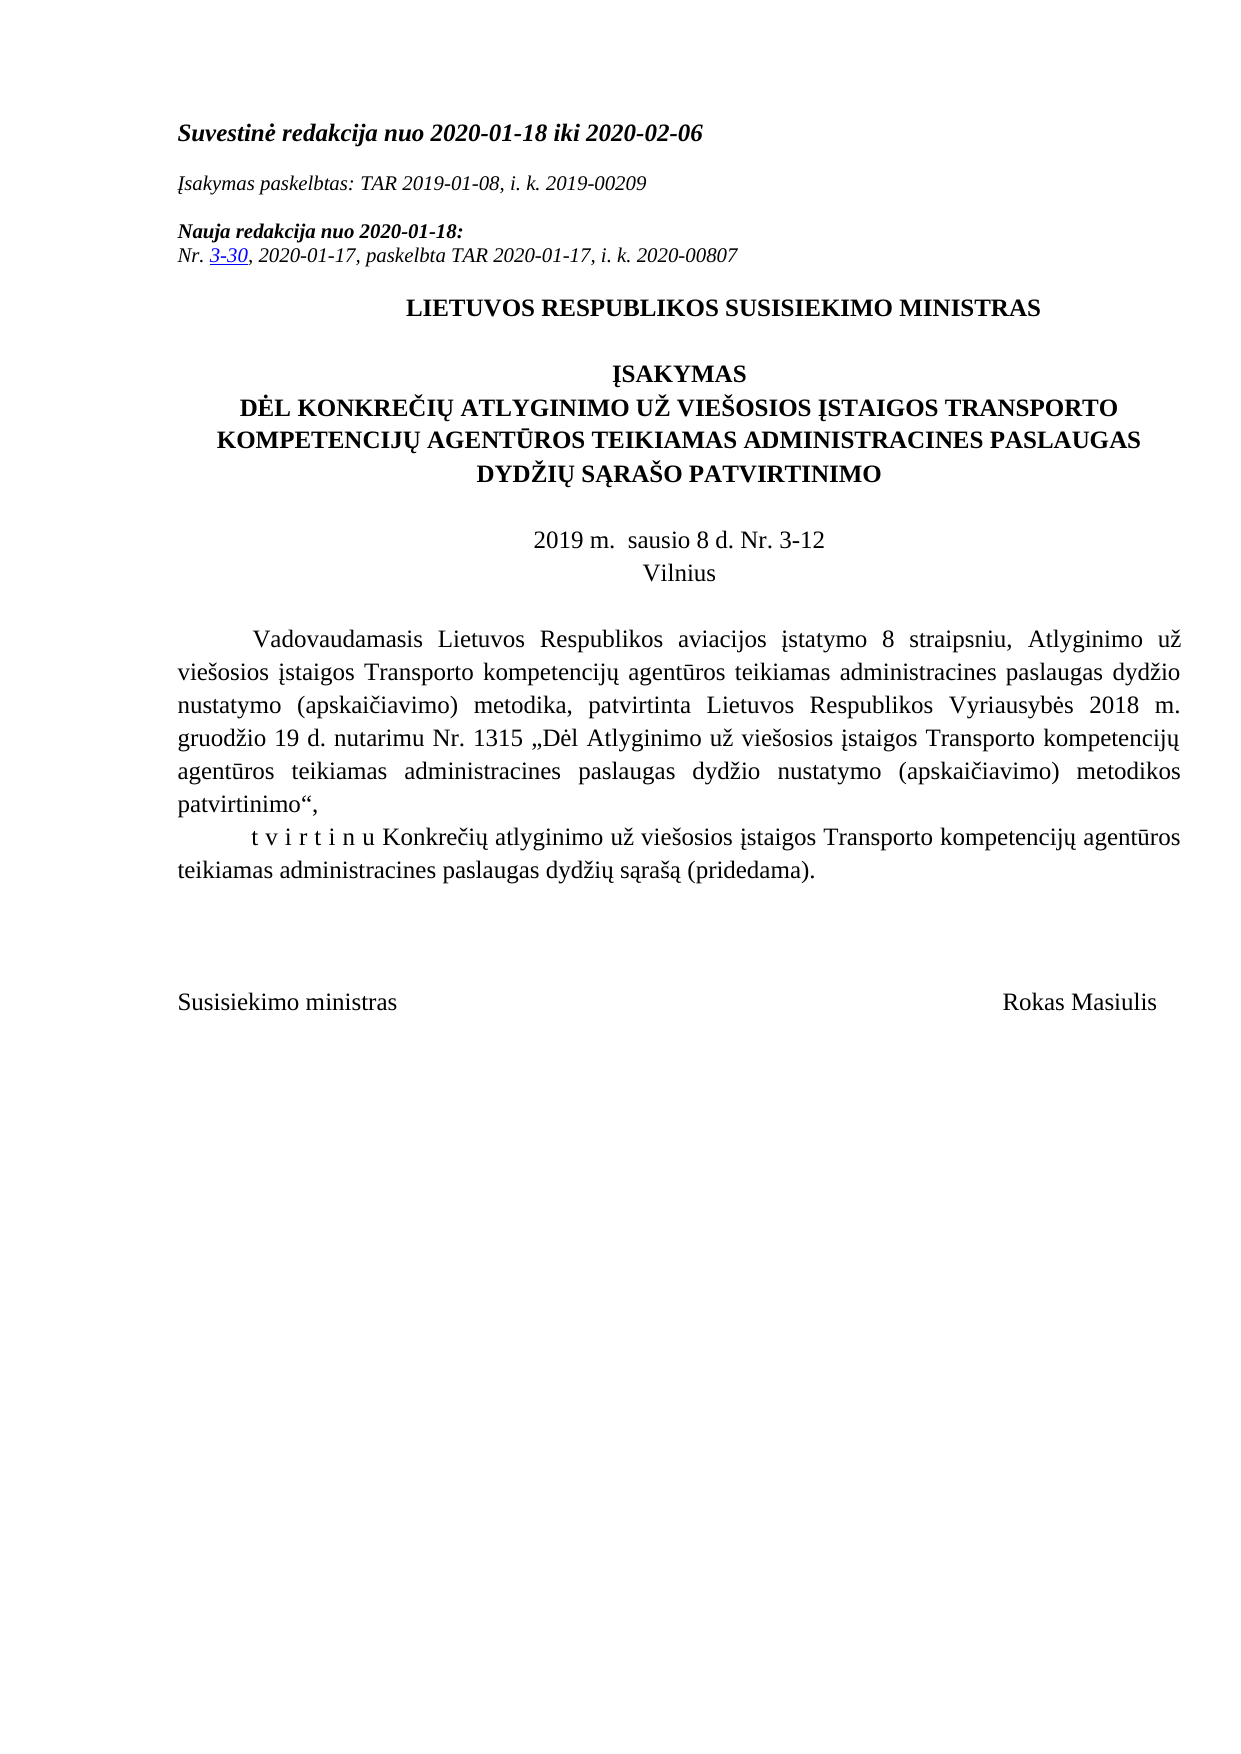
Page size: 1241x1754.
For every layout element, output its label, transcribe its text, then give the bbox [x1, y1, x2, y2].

text Įsakymas paskelbtas: TAR 2019-01-08, i. k. 2019-00209 [177, 171, 1181, 195]
text Suvestinė redakcija nuo 2020-01-18 iki 2020-02-06 [177, 118, 1181, 147]
text LIETUVOS RESPUBLIKOS SUSISIEKIMO MINISTRAS [177, 293, 1181, 322]
text t v i r t i n u Konkrečių atlyginimo už viešosios įstaigos Transporto kompetencijų agentūros teikiamas administracines paslaugas dydžių sąrašą (pridedama). [177, 822, 1181, 884]
text Vilnius [177, 558, 1181, 586]
text Nauja redakcija nuo 2020-01-18: [177, 219, 1181, 243]
text Nr. 3-30, 2020-01-17, paskelbta TAR 2020-01-17, i. k. 2020-00807 [177, 243, 1181, 267]
text 2019 m. sausio 8 d. Nr. 3-12 [177, 525, 1181, 553]
text Vadovaudamasis Lietuvos Respublikos aviacijos įstatymo 8 straipsniu, Atlyginimo už viešosios įstaigos Transporto kompetencijų agentūros teikiamas administracines paslaugas dydžio nustatymo (apskaičiavimo) metodika, patvirtinta Lietuvos Respublikos Vyriausybės 2018 m. gruodžio 19 d. nutarimu Nr. 1315 „Dėl Atlyginimo už viešosios įstaigos Transporto kompetencijų agentūros teikiamas administracines paslaugas dydžio nustatymo (apskaičiavimo) metodikos patvirtinimo“, [177, 624, 1181, 818]
text DĖL KONKREČIŲ ATLYGINIMO UŽ VIEŠOSIOS ĮSTAIGOS TRANSPORTO KOMPETENCIJŲ AGENTŪROS TEIKIAMAS ADMINISTRACINES PASLAUGAS DYDŽIŲ SĄRAŠO PATVIRTINIMO [177, 393, 1181, 487]
text ĮSAKYMAS [177, 359, 1181, 388]
text Susisiekimo ministras Rokas Masiulis [177, 987, 1181, 1016]
